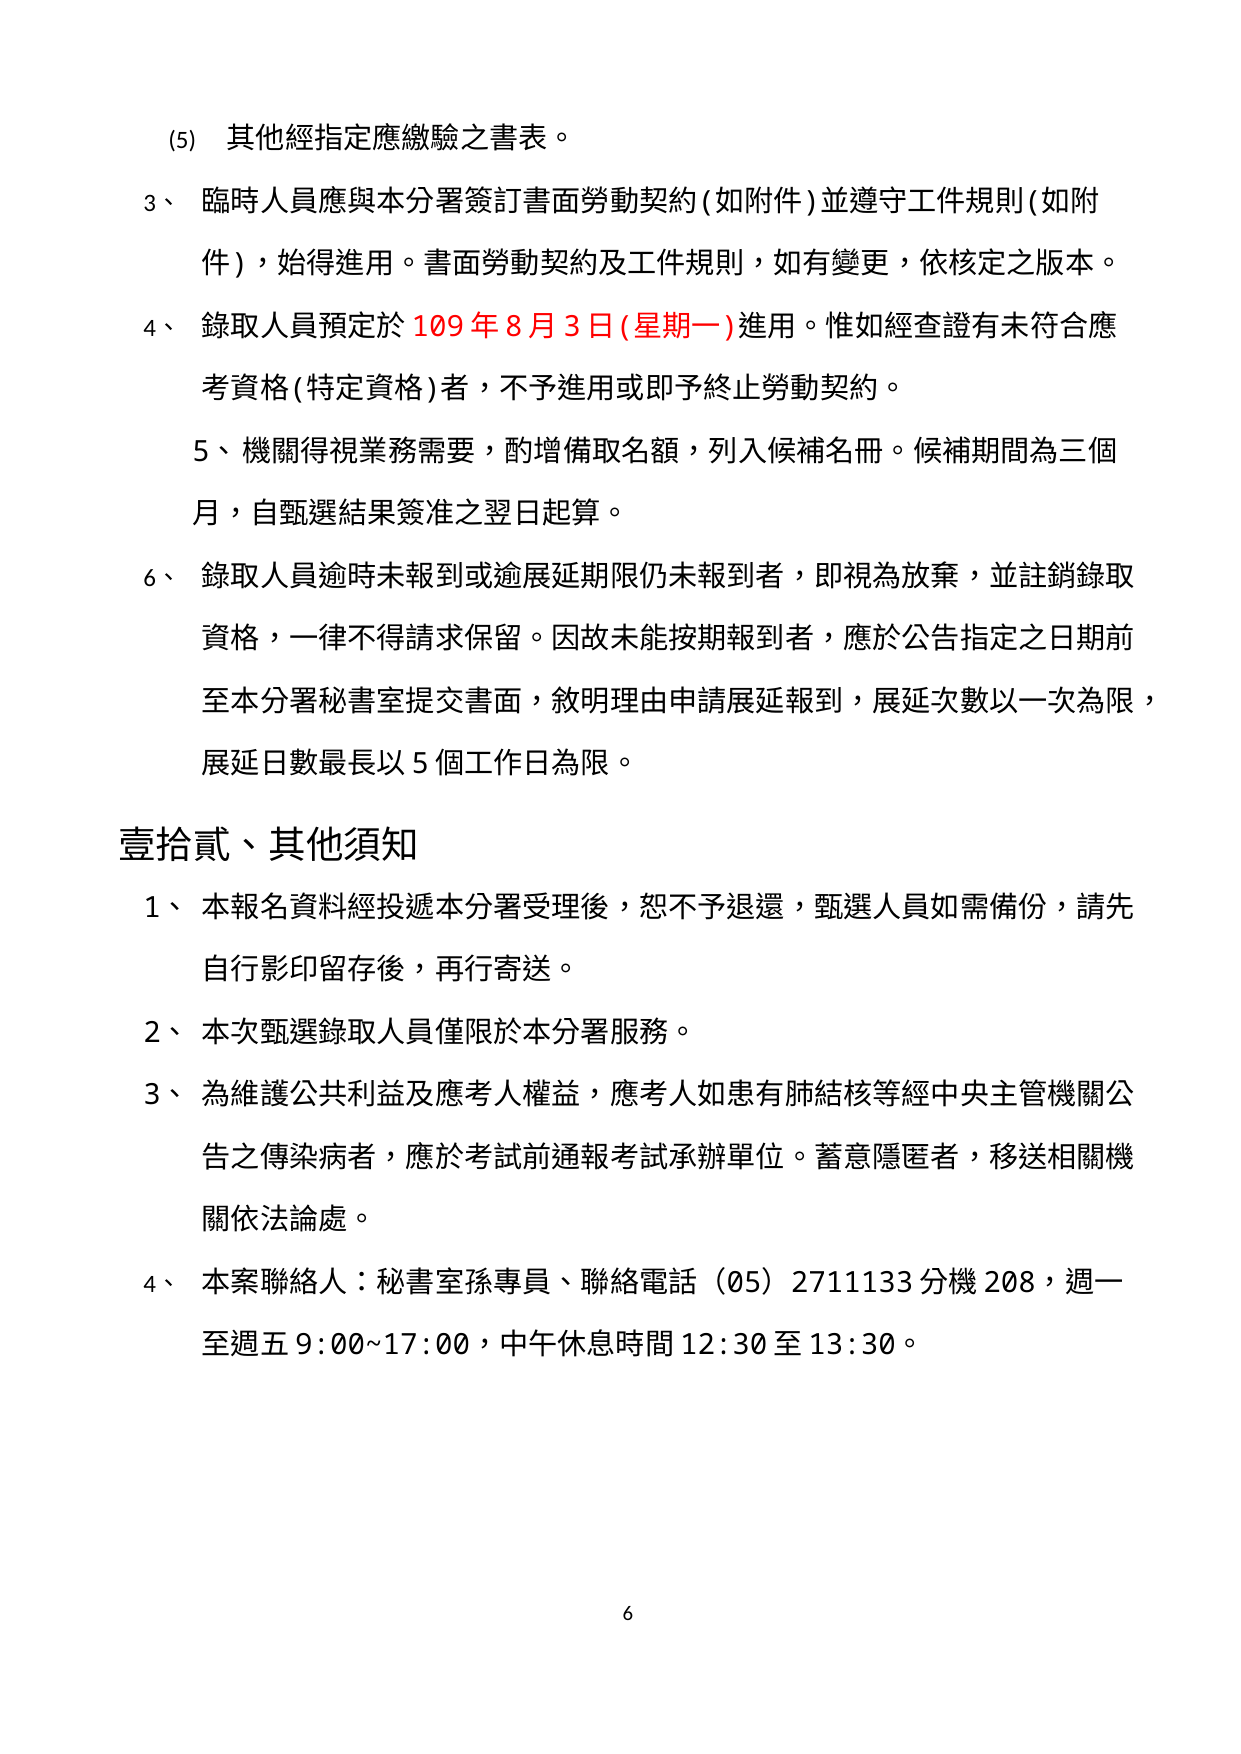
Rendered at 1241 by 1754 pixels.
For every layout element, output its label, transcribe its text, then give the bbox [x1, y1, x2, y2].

list 錄取人員預定於109年8月3日(星期一)進用。惟如經查證有未符合應考資格(特定資格)者，不予進用或即予終止勞動契約。 [143, 282, 1137, 407]
list 錄取人員逾時未報到或逾展延期限仍未報到者，即視為放棄，並註銷錄取資格，一律不得請求保留。因故未能按期報到者，應於公告指定之日期前至本分署秘書室提交書面，敘明理由申請展延報到，展延次數以一次為限，展延日數最長以5個工作日為限。 [143, 532, 1137, 782]
list 其他經指定應繳驗之書表。 [168, 94, 1137, 157]
list 本次甄選錄取人員僅限於本分署服務。 [143, 988, 1137, 1050]
list 本案聯絡人：秘書室孫專員、聯絡電話（05）2711133分機208，週一至週五9:00~17:00，中午休息時間12:30至13:30。 [143, 1238, 1137, 1363]
list 機關得視業務需要，酌增備取名額，列入候補名冊。候補期間為三個月，自甄選結果簽准之翌日起算。 [192, 407, 1137, 532]
list 為維護公共利益及應考人權益，應考人如患有肺結核等經中央主管機關公告之傳染病者，應於考試前通報考試承辦單位。蓄意隱匿者，移送相關機關依法論處。 [143, 1050, 1137, 1238]
list 本報名資料經投遞本分署受理後，恕不予退還，甄選人員如需備份，請先自行影印留存後，再行寄送。 [143, 863, 1137, 988]
list 臨時人員應與本分署簽訂書面勞動契約(如附件)並遵守工件規則(如附件)，始得進用。書面勞動契約及工件規則，如有變更，依核定之版本。 [143, 157, 1137, 282]
list 其他須知 [118, 800, 1137, 863]
